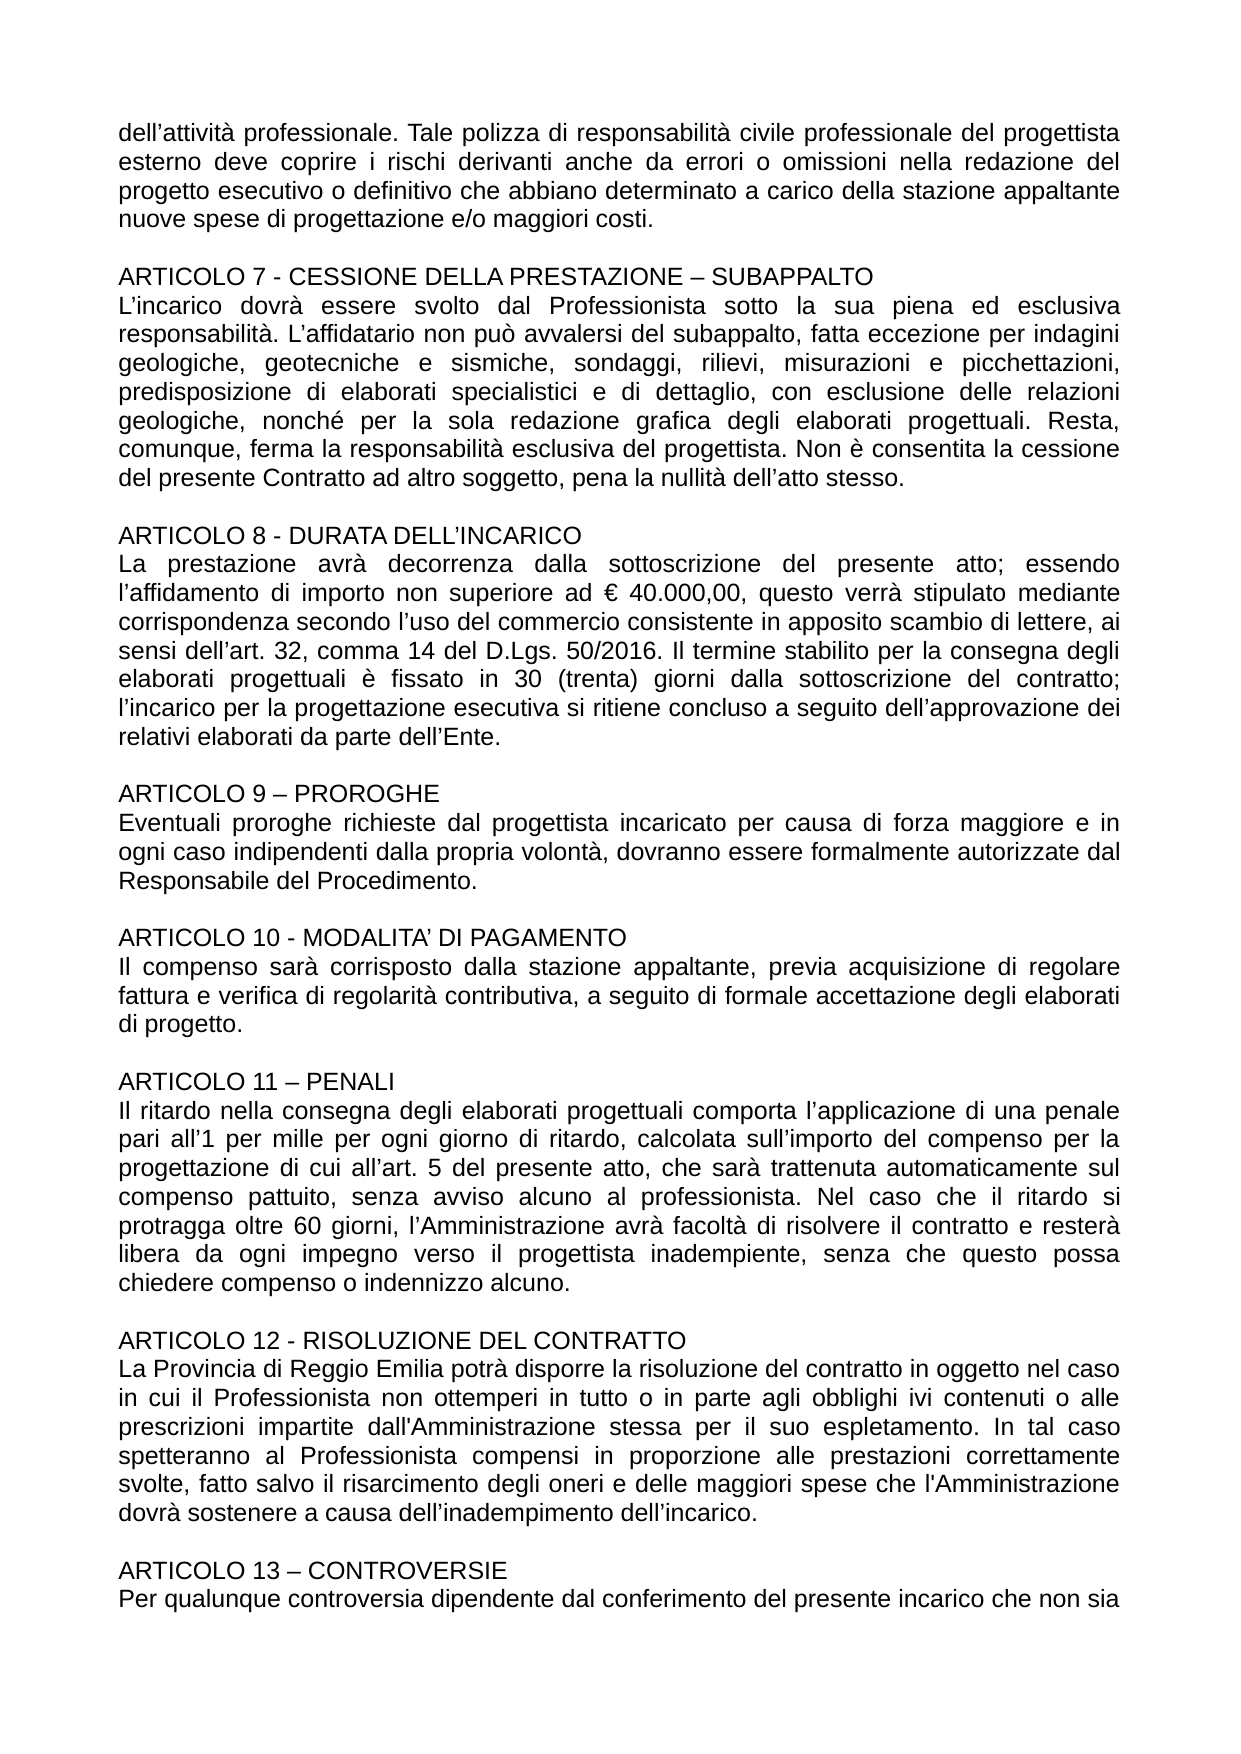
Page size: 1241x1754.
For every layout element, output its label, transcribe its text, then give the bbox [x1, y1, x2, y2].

text Il ritardo nella consegna degli elaborati progettuali comporta l’applicazione di una penale pari all’1 per mille per ogni giorno di ritardo, calcolata sull’importo del compenso per la progettazione di cui all’art. 5 del presente atto, che sarà trattenuta automaticamente sul compenso pattuito, senza avviso alcuno al professionista. Nel caso che il ritardo si protragga oltre 60 giorni, l’Amministrazione avrà facoltà di risolvere il contratto e resterà libera da ogni impegno verso il progettista inadempiente, senza che questo possa chiedere compenso o indennizzo alcuno. [118, 1096, 1122, 1297]
text dell’attività professionale. Tale polizza di responsabilità civile professionale del progettista esterno deve coprire i rischi derivanti anche da errori o omissioni nella redazione del progetto esecutivo o definitivo che abbiano determinato a carico della stazione appaltante nuove spese di progettazione e/o maggiori costi. [118, 118, 1122, 233]
text Il compenso sarà corrisposto dalla stazione appaltante, previa acquisizione di regolare fattura e verifica di regolarità contributiva, a seguito di formale accettazione degli elaborati di progetto. [118, 952, 1122, 1038]
text ARTICOLO 8 - DURATA DELL’INCARICO [118, 521, 1122, 549]
text ARTICOLO 10 - MODALITA’ DI PAGAMENTO [118, 923, 1122, 952]
text ARTICOLO 12 - RISOLUZIONE DEL CONTRATTO [118, 1326, 1122, 1354]
text ARTICOLO 7 - CESSIONE DELLA PRESTAZIONE – SUBAPPALTO [118, 262, 1122, 291]
text ARTICOLO 9 – PROROGHE [118, 779, 1122, 808]
text La prestazione avrà decorrenza dalla sottoscrizione del presente atto; essendo l’affidamento di importo non superiore ad € 40.000,00, questo verrà stipulato mediante corrispondenza secondo l’uso del commercio consistente in apposito scambio di lettere, ai sensi dell’art. 32, comma 14 del D.Lgs. 50/2016. Il termine stabilito per la consegna degli elaborati progettuali è fissato in 30 (trenta) giorni dalla sottoscrizione del contratto; l’incarico per la progettazione esecutiva si ritiene concluso a seguito dell’approvazione dei relativi elaborati da parte dell’Ente. [118, 549, 1122, 751]
text ARTICOLO 13 – CONTROVERSIE [118, 1556, 1122, 1584]
text ARTICOLO 11 – PENALI [118, 1067, 1122, 1096]
text L’incarico dovrà essere svolto dal Professionista sotto la sua piena ed esclusiva responsabilità. L’affidatario non può avvalersi del subappalto, fatta eccezione per indagini geologiche, geotecniche e sismiche, sondaggi, rilievi, misurazioni e picchettazioni, predisposizione di elaborati specialistici e di dettaglio, con esclusione delle relazioni geologiche, nonché per la sola redazione grafica degli elaborati progettuali. Resta, comunque, ferma la responsabilità esclusiva del progettista. Non è consentita la cessione del presente Contratto ad altro soggetto, pena la nullità dell’atto stesso. [118, 291, 1122, 492]
text La Provincia di Reggio Emilia potrà disporre la risoluzione del contratto in oggetto nel caso in cui il Professionista non ottemperi in tutto o in parte agli obblighi ivi contenuti o alle prescrizioni impartite dall'Amministrazione stessa per il suo espletamento. In tal caso spetteranno al Professionista compensi in proporzione alle prestazioni correttamente svolte, fatto salvo il risarcimento degli oneri e delle maggiori spese che l'Amministrazione dovrà sostenere a causa dell’inadempimento dell’incarico. [118, 1354, 1122, 1527]
text Per qualunque controversia dipendente dal conferimento del presente incarico che non sia [118, 1584, 1122, 1613]
text Eventuali proroghe richieste dal progettista incaricato per causa di forza maggiore e in ogni caso indipendenti dalla propria volontà, dovranno essere formalmente autorizzate dal Responsabile del Procedimento. [118, 808, 1122, 894]
